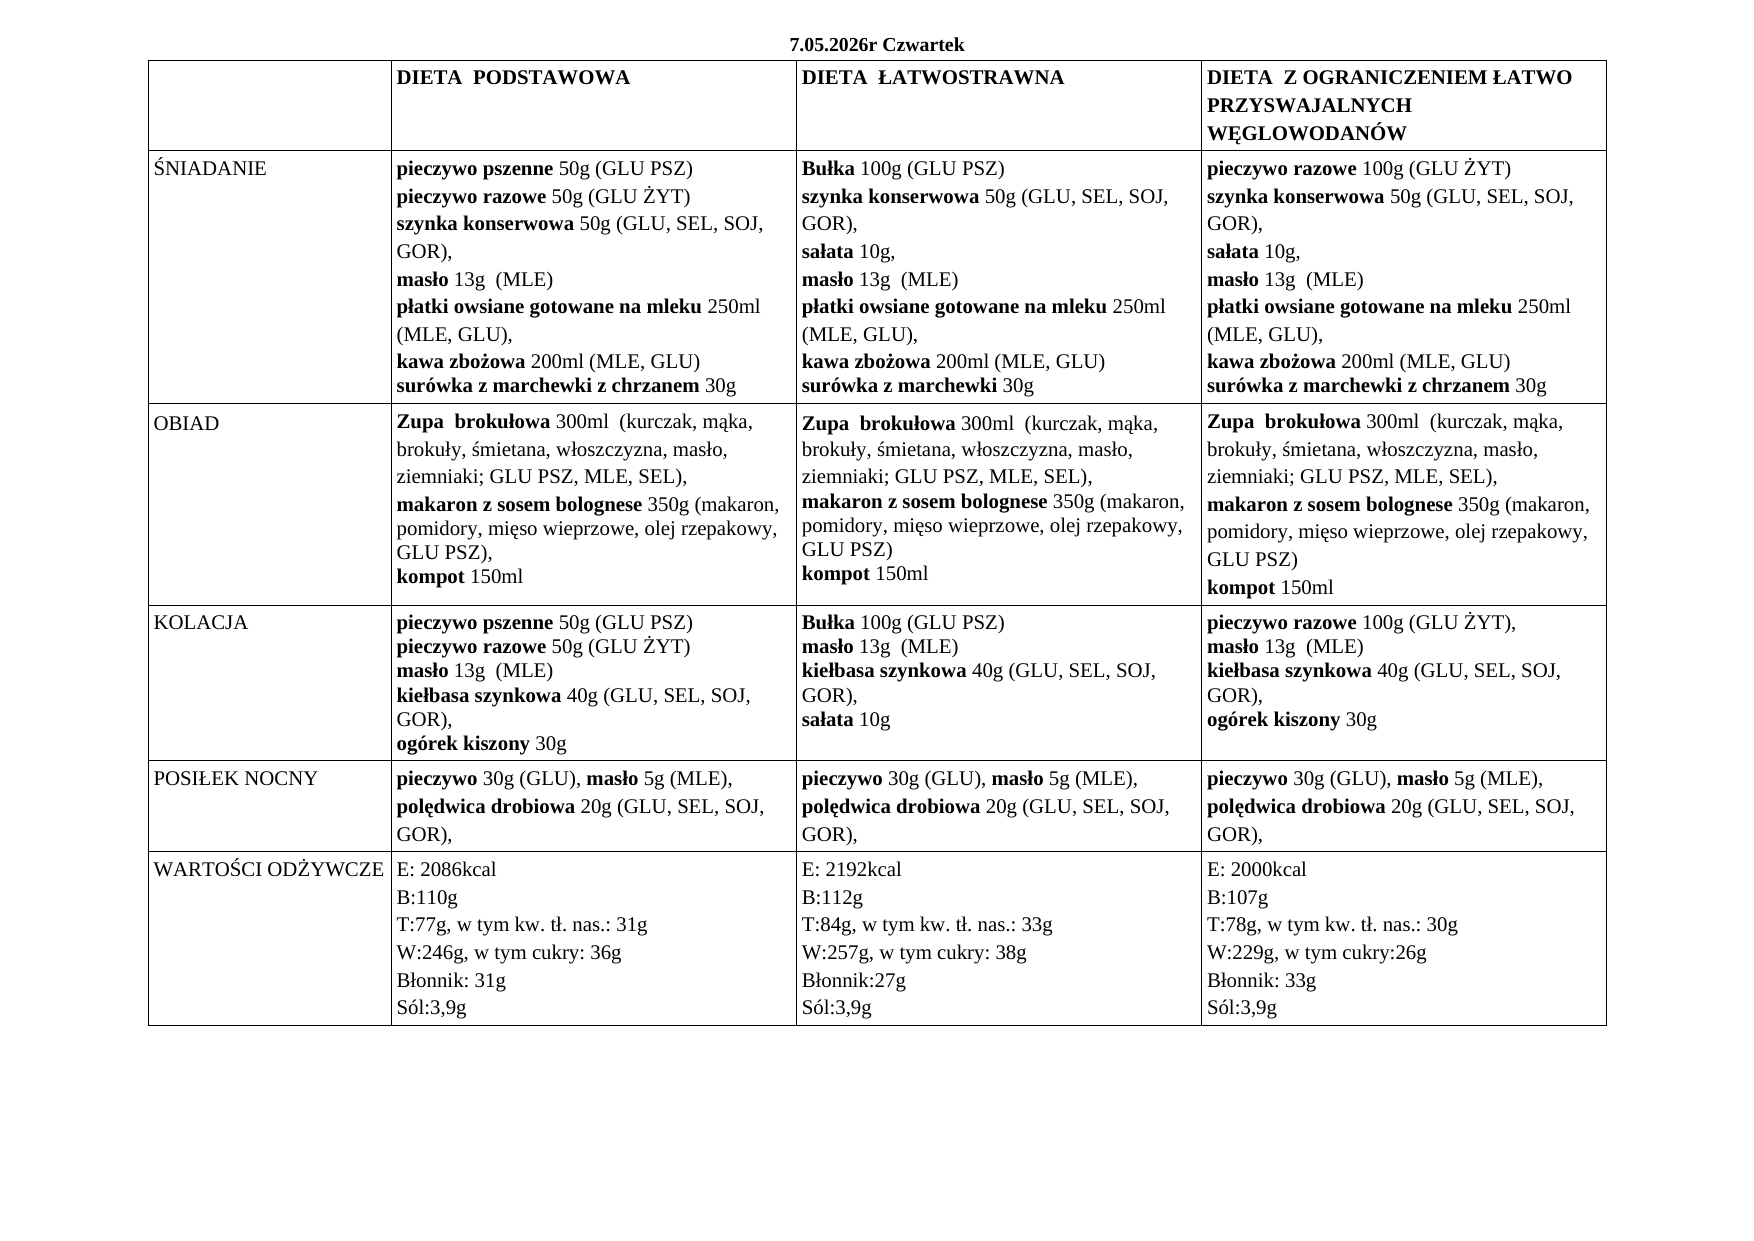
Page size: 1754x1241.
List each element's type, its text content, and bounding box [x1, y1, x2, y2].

table_cell pieczywo razowe 100g (GLU ŻYT) szynka konserwowa 50g (GLU, SEL, SOJ, GOR), sałata 10g, masło 13g (MLE) płatki owsiane gotowane na mleku 250ml (MLE, GLU), kawa zbożowa 200ml (MLE, GLU) surówka z marchewki z chrzanem 30g [1202, 151, 1606, 403]
table_cell KOLACJA [149, 606, 391, 760]
table_header DIETA ŁATWOSTRAWNA [797, 61, 1201, 150]
table_header [149, 61, 391, 150]
table_cell Bułka 100g (GLU PSZ) szynka konserwowa 50g (GLU, SEL, SOJ, GOR), sałata 10g, masło 13g (MLE) płatki owsiane gotowane na mleku 250ml (MLE, GLU), kawa zbożowa 200ml (MLE, GLU) surówka z marchewki 30g [797, 151, 1201, 403]
table_cell pieczywo pszenne 50g (GLU PSZ) pieczywo razowe 50g (GLU ŻYT) masło 13g (MLE) kiełbasa szynkowa 40g (GLU, SEL, SOJ, GOR), ogórek kiszony 30g [392, 606, 796, 760]
table_cell POSIŁEK NOCNY [149, 761, 391, 851]
table_header DIETA PODSTAWOWA [392, 61, 796, 150]
table_cell pieczywo 30g (GLU), masło 5g (MLE), polędwica drobiowa 20g (GLU, SEL, SOJ, GOR), [392, 761, 796, 851]
table_cell Zupa brokułowa 300ml (kurczak, mąka, brokuły, śmietana, włoszczyzna, masło, ziemniaki; GLU PSZ, MLE, SEL), makaron z sosem bolognese 350g (makaron, pomidory, mięso wieprzowe, olej rzepakowy, GLU PSZ) kompot 150ml [797, 404, 1201, 604]
table_cell pieczywo pszenne 50g (GLU PSZ) pieczywo razowe 50g (GLU ŻYT) szynka konserwowa 50g (GLU, SEL, SOJ, GOR), masło 13g (MLE) płatki owsiane gotowane na mleku 250ml (MLE, GLU), kawa zbożowa 200ml (MLE, GLU) surówka z marchewki z chrzanem 30g [392, 151, 796, 403]
table_cell E: 2192kcal B:112g T:84g, w tym kw. tł. nas.: 33g W:257g, w tym cukry: 38g Błonnik:27g Sól:3,9g [797, 852, 1201, 1025]
text 7.05.2026r Czwartek [148, 33, 1606, 56]
table_cell ŚNIADANIE [149, 151, 391, 403]
table_cell pieczywo 30g (GLU), masło 5g (MLE), polędwica drobiowa 20g (GLU, SEL, SOJ, GOR), [797, 761, 1201, 851]
table_cell Zupa brokułowa 300ml (kurczak, mąka, brokuły, śmietana, włoszczyzna, masło, ziemniaki; GLU PSZ, MLE, SEL), makaron z sosem bolognese 350g (makaron, pomidory, mięso wieprzowe, olej rzepakowy, GLU PSZ), kompot 150ml [392, 404, 796, 604]
table_cell pieczywo razowe 100g (GLU ŻYT), masło 13g (MLE) kiełbasa szynkowa 40g (GLU, SEL, SOJ, GOR), ogórek kiszony 30g [1202, 606, 1606, 760]
table_cell Bułka 100g (GLU PSZ) masło 13g (MLE) kiełbasa szynkowa 40g (GLU, SEL, SOJ, GOR), sałata 10g [797, 606, 1201, 760]
table_cell E: 2086kcal B:110g T:77g, w tym kw. tł. nas.: 31g W:246g, w tym cukry: 36g Błonnik: 31g Sól:3,9g [392, 852, 796, 1025]
table_cell pieczywo 30g (GLU), masło 5g (MLE), polędwica drobiowa 20g (GLU, SEL, SOJ, GOR), [1202, 761, 1606, 851]
table_cell Zupa brokułowa 300ml (kurczak, mąka, brokuły, śmietana, włoszczyzna, masło, ziemniaki; GLU PSZ, MLE, SEL), makaron z sosem bolognese 350g (makaron, pomidory, mięso wieprzowe, olej rzepakowy, GLU PSZ) kompot 150ml [1202, 404, 1606, 604]
table_cell OBIAD [149, 404, 391, 604]
table_cell WARTOŚCI ODŻYWCZE [149, 852, 391, 1025]
table_cell E: 2000kcal B:107g T:78g, w tym kw. tł. nas.: 30g W:229g, w tym cukry:26g Błonnik: 33g Sól:3,9g [1202, 852, 1606, 1025]
table_header DIETA Z ograniczeniem łatwo przyswajalnych węglowodanów [1202, 61, 1606, 150]
